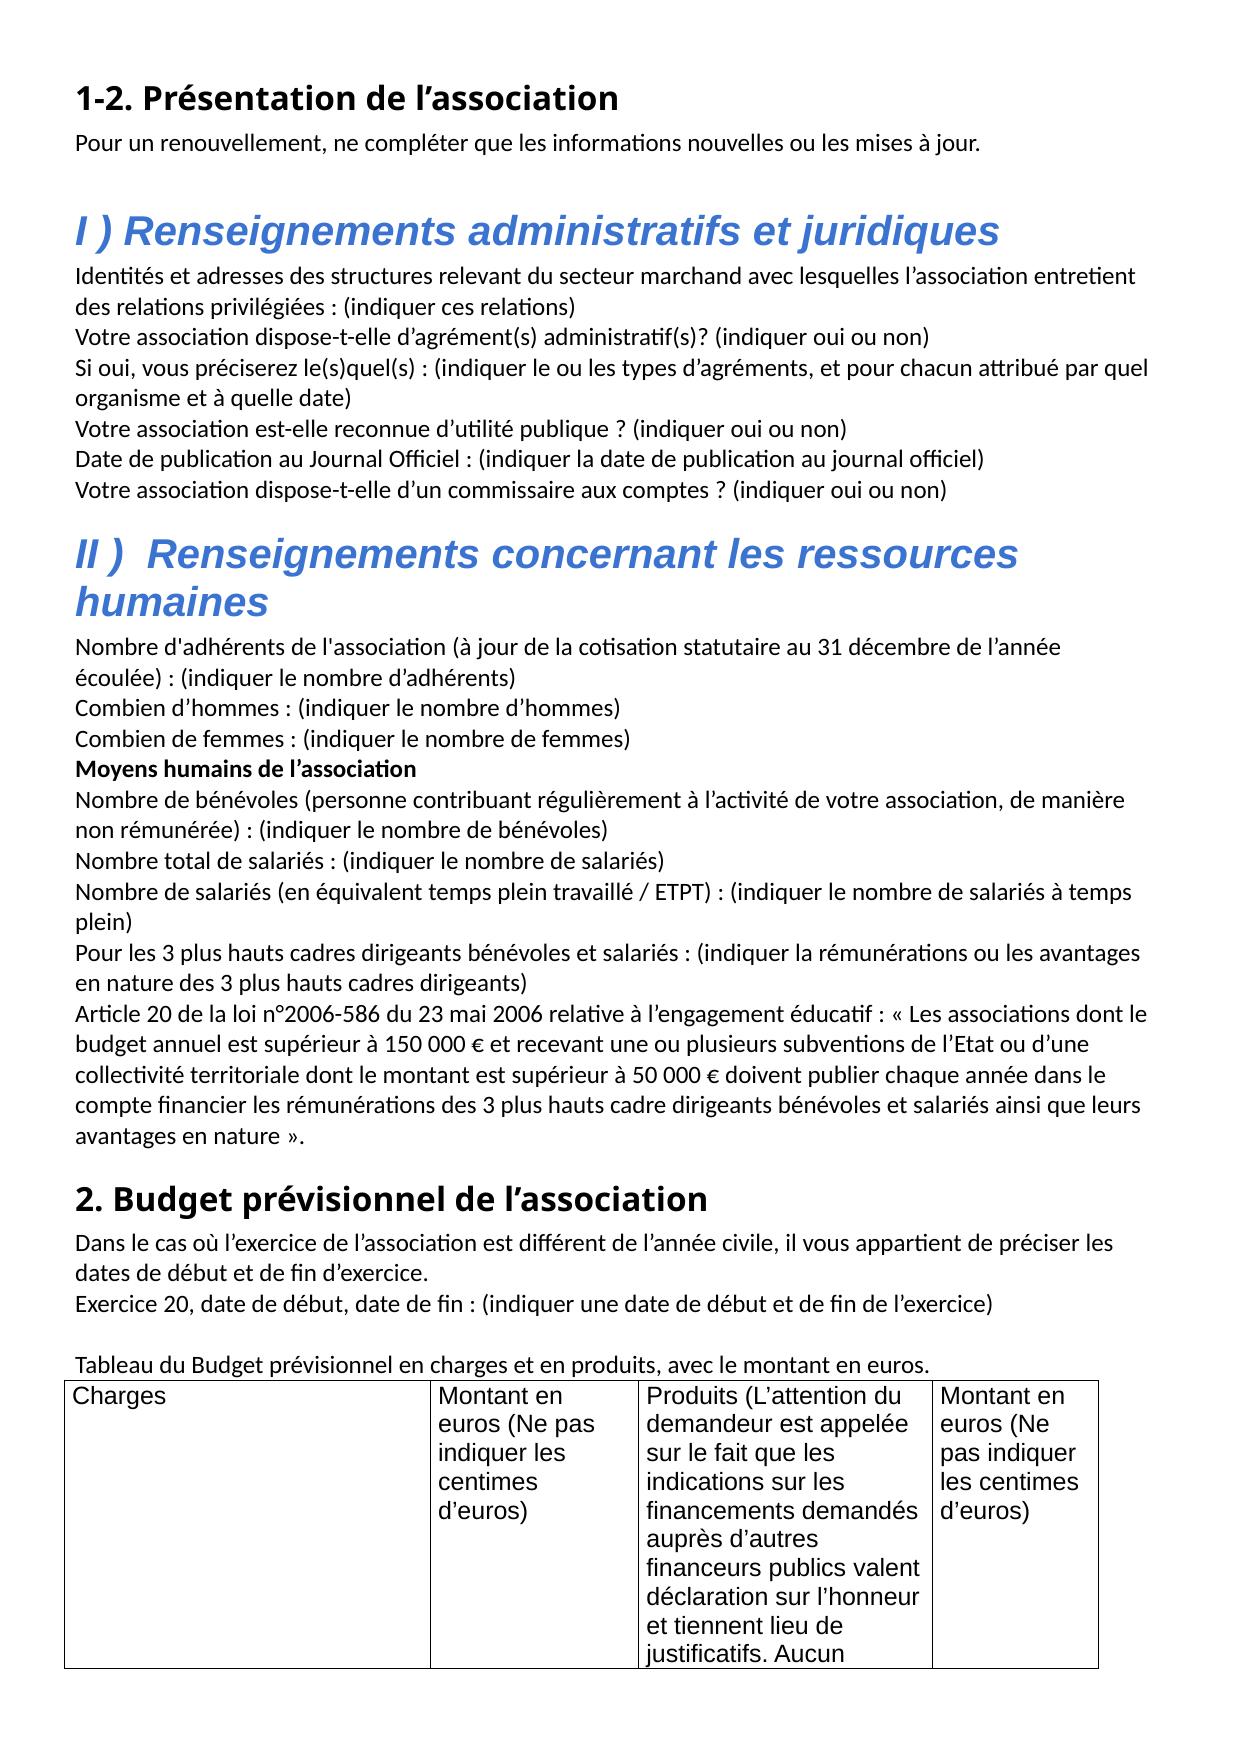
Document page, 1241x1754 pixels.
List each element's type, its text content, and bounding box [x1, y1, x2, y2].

text Moyens humains de l’association [75, 754, 1165, 784]
text Nombre d'adhérents de l'association (à jour de la cotisation statutaire au 31 décembre de l’année écoulée) : (indiquer le nombre d’adhérents) [75, 632, 1165, 693]
text Combien de femmes : (indiquer le nombre de femmes) [75, 723, 1165, 754]
text Nombre total de salariés : (indiquer le nombre de salariés) [75, 845, 1165, 876]
text Pour les 3 plus hauts cadres dirigeants bénévoles et salariés : (indiquer la rémunérations ou les avantages en nature des 3 plus hauts cadres dirigeants) [75, 937, 1165, 998]
subtitle II ) Renseignements concernant les ressources humaines [75, 529, 1165, 625]
text Article 20 de la loi n°2006-586 du 23 mai 2006 relative à l’engagement éducatif : « Les associations dont le budget annuel est supérieur à 150 000 € et recevant une ou plusieurs subventions de l’Etat ou d’une collectivité territoriale dont le montant est supérieur à 50 000 € doivent publier chaque année dans le compte financier les rémunérations des 3 plus hauts cadre dirigeants bénévoles et salariés ainsi que leurs avantages en nature ». [75, 998, 1165, 1150]
text Nombre de salariés (en équivalent temps plein travaillé / ETPT) : (indiquer le nombre de salariés à temps plein) [75, 876, 1165, 937]
text Votre association est-elle reconnue d’utilité publique ? (indiquer oui ou non) [75, 413, 1165, 443]
text Votre association dispose-t-elle d’agrément(s) administratif(s)? (indiquer oui ou non) [75, 321, 1165, 352]
table_header Charges [65, 1381, 430, 1668]
subtitle 1-2. Présentation de l’association [75, 75, 1166, 120]
text Pour un renouvellement, ne compléter que les informations nouvelles ou les mises à jour. [75, 127, 1165, 157]
text Nombre de bénévoles (personne contribuant régulièrement à l’activité de votre association, de manière non rémunérée) : (indiquer le nombre de bénévoles) [75, 784, 1165, 845]
subtitle 2. Budget prévisionnel de l’association [75, 1175, 1166, 1221]
text Exercice 20, date de début, date de fin : (indiquer une date de début et de fin de l’exercice) [75, 1288, 1165, 1319]
table_header Produits (L’attention du demandeur est appelée sur le fait que les indications sur les financements demandés auprès d’autres financeurs publics valent déclaration sur l’honneur et tiennent lieu de justificatifs. Aucun [639, 1381, 932, 1668]
text Combien d’hommes : (indiquer le nombre d’hommes) [75, 693, 1165, 723]
text Identités et adresses des structures relevant du secteur marchand avec lesquelles l’association entretient des relations privilégiées : (indiquer ces relations) [75, 260, 1165, 321]
text Date de publication au Journal Officiel : (indiquer la date de publication au journal officiel) [75, 443, 1165, 474]
text Tableau du Budget prévisionnel en charges et en produits, avec le montant en euros. [75, 1349, 1165, 1380]
subtitle I ) Renseignements administratifs et juridiques [75, 206, 1166, 254]
text Dans le cas où l’exercice de l’association est différent de l’année civile, il vous appartient de préciser les dates de début et de fin d’exercice. [75, 1227, 1165, 1288]
table_header Montant en euros (Ne pas indiquer les centimes d’euros) [933, 1381, 1098, 1668]
text Si oui, vous préciserez le(s)quel(s) : (indiquer le ou les types d’agréments, et pour chacun attribué par quel organisme et à quelle date) [75, 352, 1165, 413]
table_header Montant en euros (Ne pas indiquer les centimes d’euros) [431, 1381, 638, 1668]
text Votre association dispose-t-elle d’un commissaire aux comptes ? (indiquer oui ou non) [75, 474, 1165, 504]
